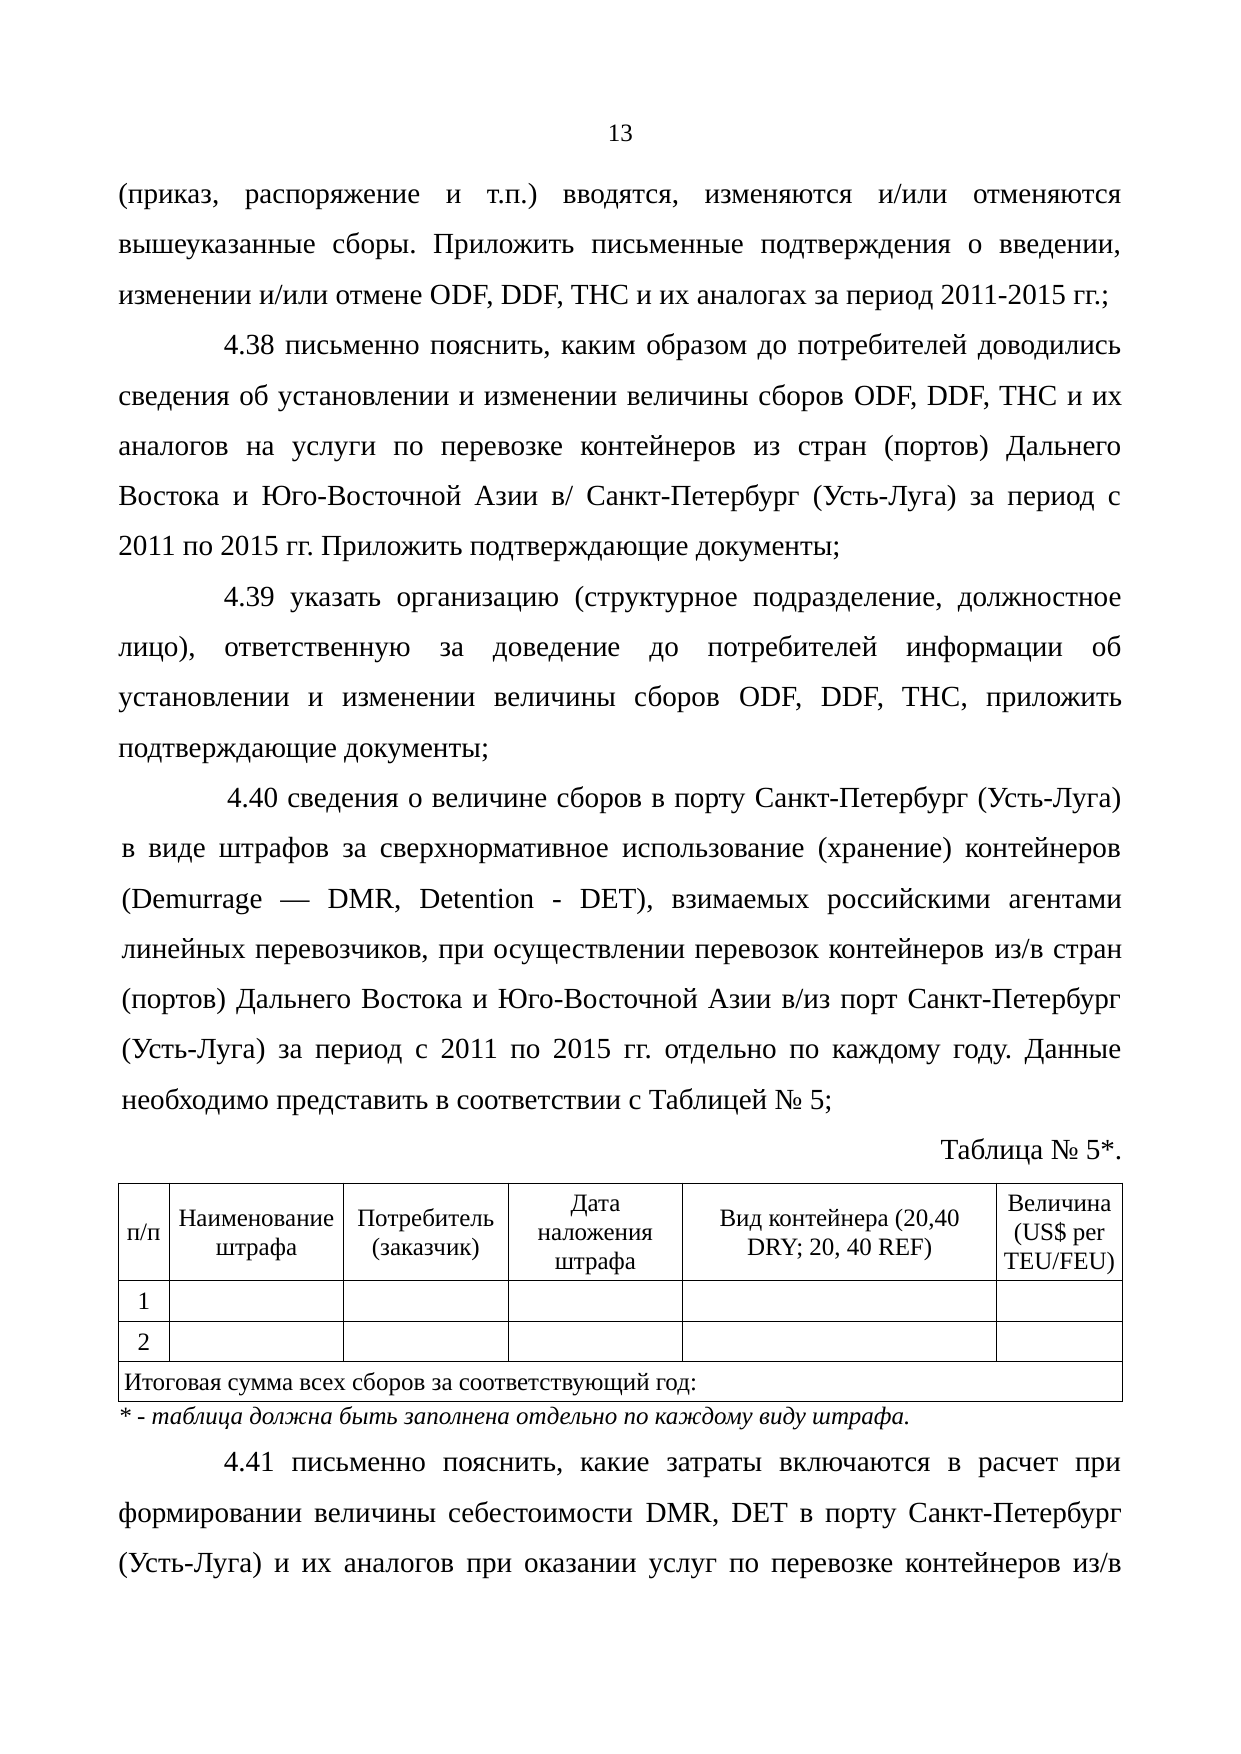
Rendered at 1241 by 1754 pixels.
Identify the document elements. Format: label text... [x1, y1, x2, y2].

list (приказ, распоряжение и т.п.) вводятся, изменяются и/или отменяются вышеуказанные сборы. Приложить письменные подтверждения о введении, изменении и/или отмене ODF, DDF, THC и их аналогах за период 2011-2015 гг.; [118, 176, 1122, 311]
list 4.38 письменно пояснить, каким образом до потребителей доводились сведения об установлении и изменении величины сборов ODF, DDF, THC и их аналогов на услуги по перевозке контейнеров из стран (портов) Дальнего Востока и Юго-Восточной Азии в/ Санкт-Петербург (Усть-Луга) за период с 2011 по 2015 гг. Приложить подтверждающие документы; [118, 327, 1122, 562]
table_cell [683, 1322, 996, 1361]
table_cell 1 [119, 1281, 169, 1321]
table_cell [170, 1322, 343, 1361]
list * - таблица должна быть заполнена отдельно по каждому виду штрафа. [118, 1402, 1122, 1430]
text 4.40 сведения о величине сборов в порту Санкт-Петербург (Усть-Луга) в виде штрафов за сверхнормативное использование (хранение) контейнеров (Demurrage — DMR, Detention - DET), взимаемых российскими агентами линейных перевозчиков, при осуществлении перевозок контейнеров из/в стран (портов) Дальнего Востока и Юго-Восточной Азии в/из порт Санкт-Петербург (Усть-Луга) за период с 2011 по 2015 гг. отдельно по каждому году. Данные необходимо представить в соответствии с Таблицей № 5; [121, 780, 1122, 1116]
table_header Вид контейнера (20,40 DRY; 20, 40 REF) [683, 1184, 996, 1280]
text 4.41 письменно пояснить, какие затраты включаются в расчет при формировании величины себестоимости DMR, DET в порту Санкт-Петербург (Усть-Луга) и их аналогов при оказании услуг по перевозке контейнеров из/в [118, 1444, 1122, 1579]
table_cell Итоговая сумма всех сборов за соответствующий год: [119, 1362, 1122, 1401]
text Таблица № 5*. [121, 1132, 1122, 1166]
table_header Потребитель (заказчик) [344, 1184, 508, 1280]
table_cell [344, 1322, 508, 1361]
table_header Наименование штрафа [170, 1184, 343, 1280]
list 4.39 указать организацию (структурное подразделение, должностное лицо), ответственную за доведение до потребителей информации об установлении и изменении величины сборов ODF, DDF, THC, приложить подтверждающие документы; [118, 579, 1122, 763]
table_cell [997, 1322, 1122, 1361]
table_header Дата наложения штрафа [509, 1184, 682, 1280]
table_cell [509, 1322, 682, 1361]
table_cell [683, 1281, 996, 1321]
table_cell [509, 1281, 682, 1321]
table_header Величина (US$ per TEU/FEU) [997, 1184, 1122, 1280]
table_cell 2 [119, 1322, 169, 1361]
table_cell [170, 1281, 343, 1321]
table_header п/п [119, 1184, 169, 1280]
table_cell [997, 1281, 1122, 1321]
table_cell [344, 1281, 508, 1321]
